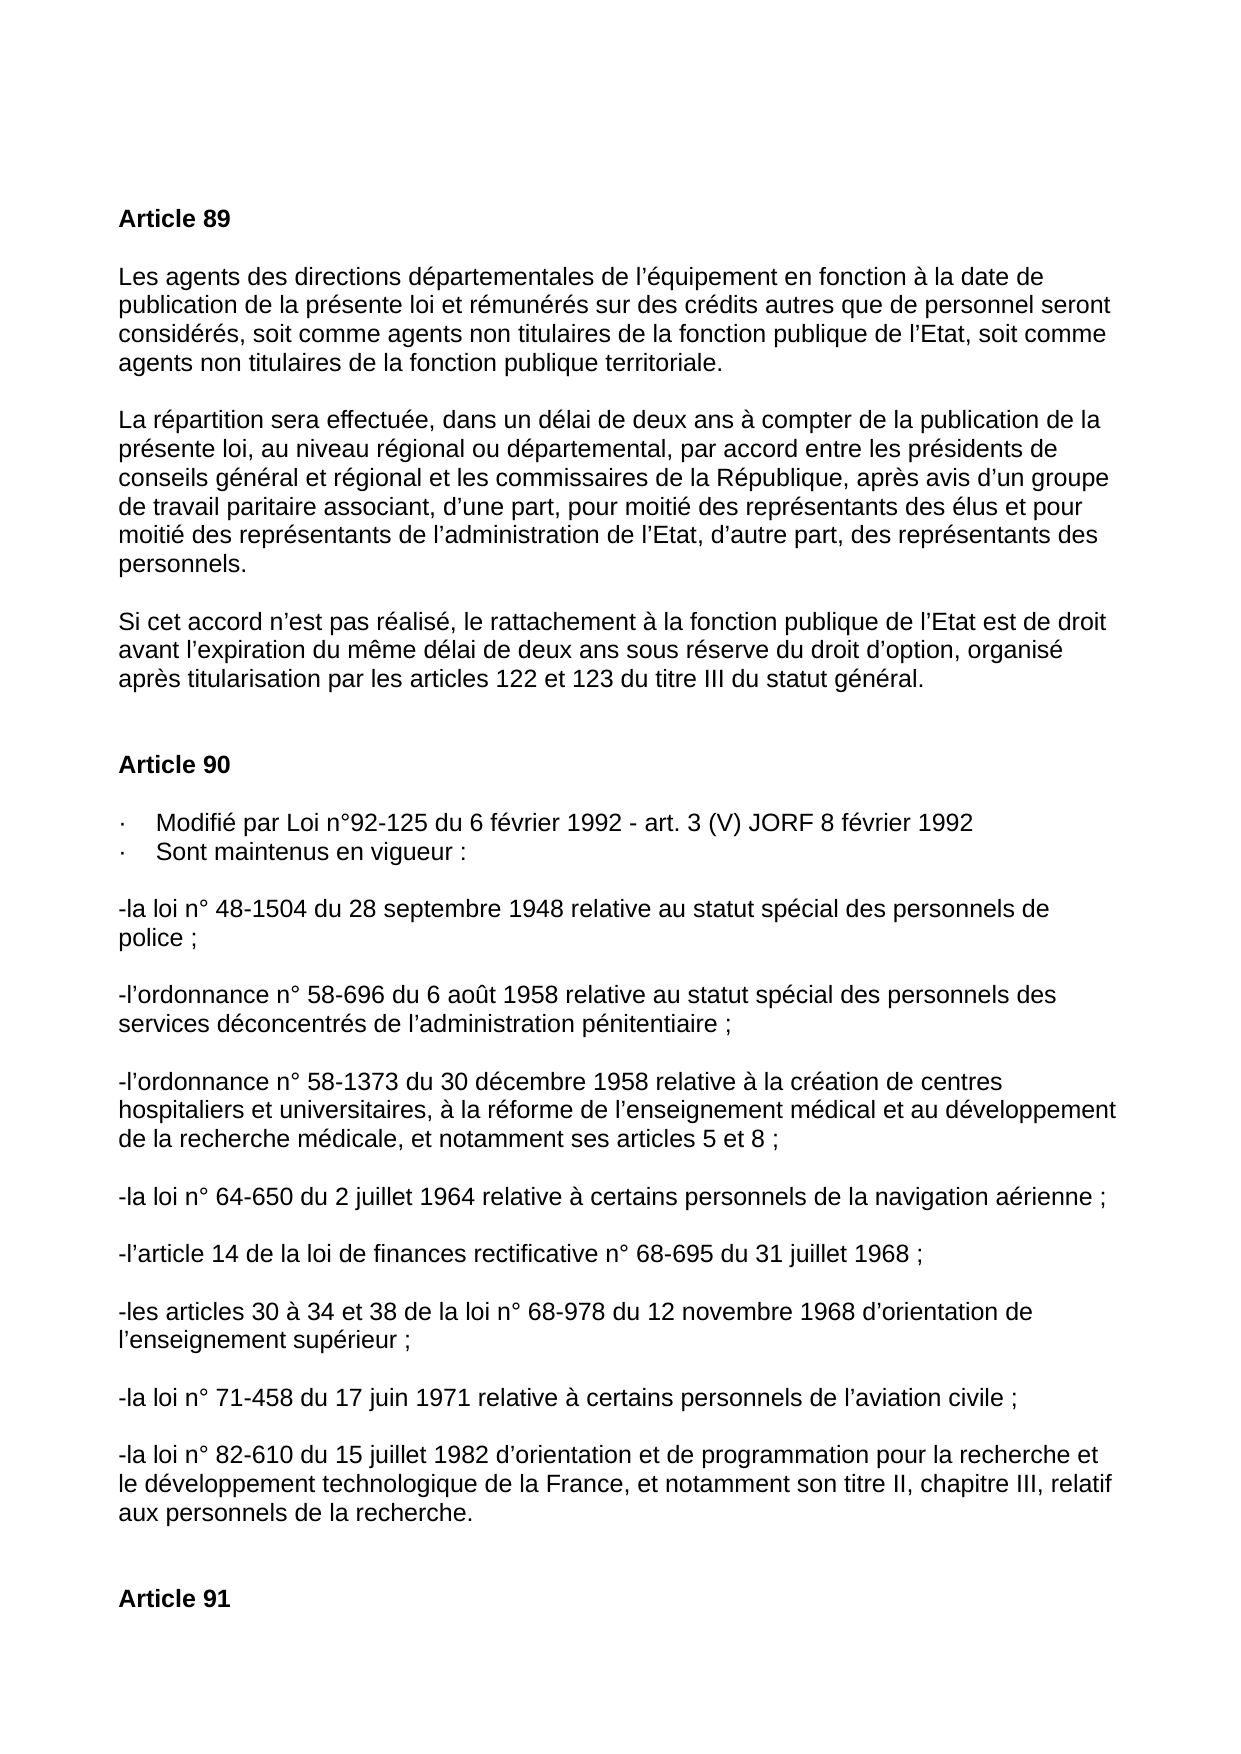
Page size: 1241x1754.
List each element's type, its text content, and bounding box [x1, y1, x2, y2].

text Si cet accord n’est pas réalisé, le rattachement à la fonction publique de l’Etat est de droit avant l’expiration du même délai de deux ans sous réserve du droit d’option, organisé après titularisation par les articles 122 et 123 du titre III du statut général. [118, 607, 1122, 693]
text -la loi n° 71-458 du 17 juin 1971 relative à certains personnels de l’aviation civile ; [118, 1383, 1122, 1412]
text -la loi n° 82-610 du 15 juillet 1982 d’orientation et de programmation pour la recherche et le développement technologique de la France, et notamment son titre II, chapitre III, relatif aux personnels de la recherche. [118, 1441, 1122, 1527]
text Les agents des directions départementales de l’équipement en fonction à la date de publication de la présente loi et rémunérés sur des crédits autres que de personnel seront considérés, soit comme agents non titulaires de la fonction publique de l’Etat, soit comme agents non titulaires de la fonction publique territoriale. [118, 262, 1122, 377]
text -l’ordonnance n° 58-696 du 6 août 1958 relative au statut spécial des personnels des services déconcentrés de l’administration pénitentiaire ; [118, 981, 1122, 1038]
text -l’ordonnance n° 58-1373 du 30 décembre 1958 relative à la création de centres hospitaliers et universitaires, à la réforme de l’enseignement médical et au développement de la recherche médicale, et notamment ses articles 5 et 8 ; [118, 1067, 1122, 1153]
text Article 91 [118, 1584, 1122, 1613]
text La répartition sera effectuée, dans un délai de deux ans à compter de la publication de la présente loi, au niveau régional ou départemental, par accord entre les présidents de conseils général et régional et les commissaires de la République, après avis d’un groupe de travail paritaire associant, d’une part, pour moitié des représentants des élus et pour moitié des représentants de l’administration de l’Etat, d’autre part, des représentants des personnels. [118, 406, 1122, 578]
text -la loi n° 64-650 du 2 juillet 1964 relative à certains personnels de la navigation aérienne ; [118, 1182, 1122, 1211]
text -la loi n° 48-1504 du 28 septembre 1948 relative au statut spécial des personnels de police ; [118, 894, 1122, 952]
text -l’article 14 de la loi de finances rectificative n° 68-695 du 31 juillet 1968 ; [118, 1239, 1122, 1268]
text Article 90 [118, 751, 1122, 779]
text -les articles 30 à 34 et 38 de la loi n° 68-978 du 12 novembre 1968 d’orientation de l’enseignement supérieur ; [118, 1297, 1122, 1354]
list Sont maintenus en vigueur : [118, 837, 1122, 866]
list Modifié par Loi n°92-125 du 6 février 1992 - art. 3 (V) JORF 8 février 1992 [118, 808, 1122, 837]
text Article 89 [118, 204, 1122, 233]
